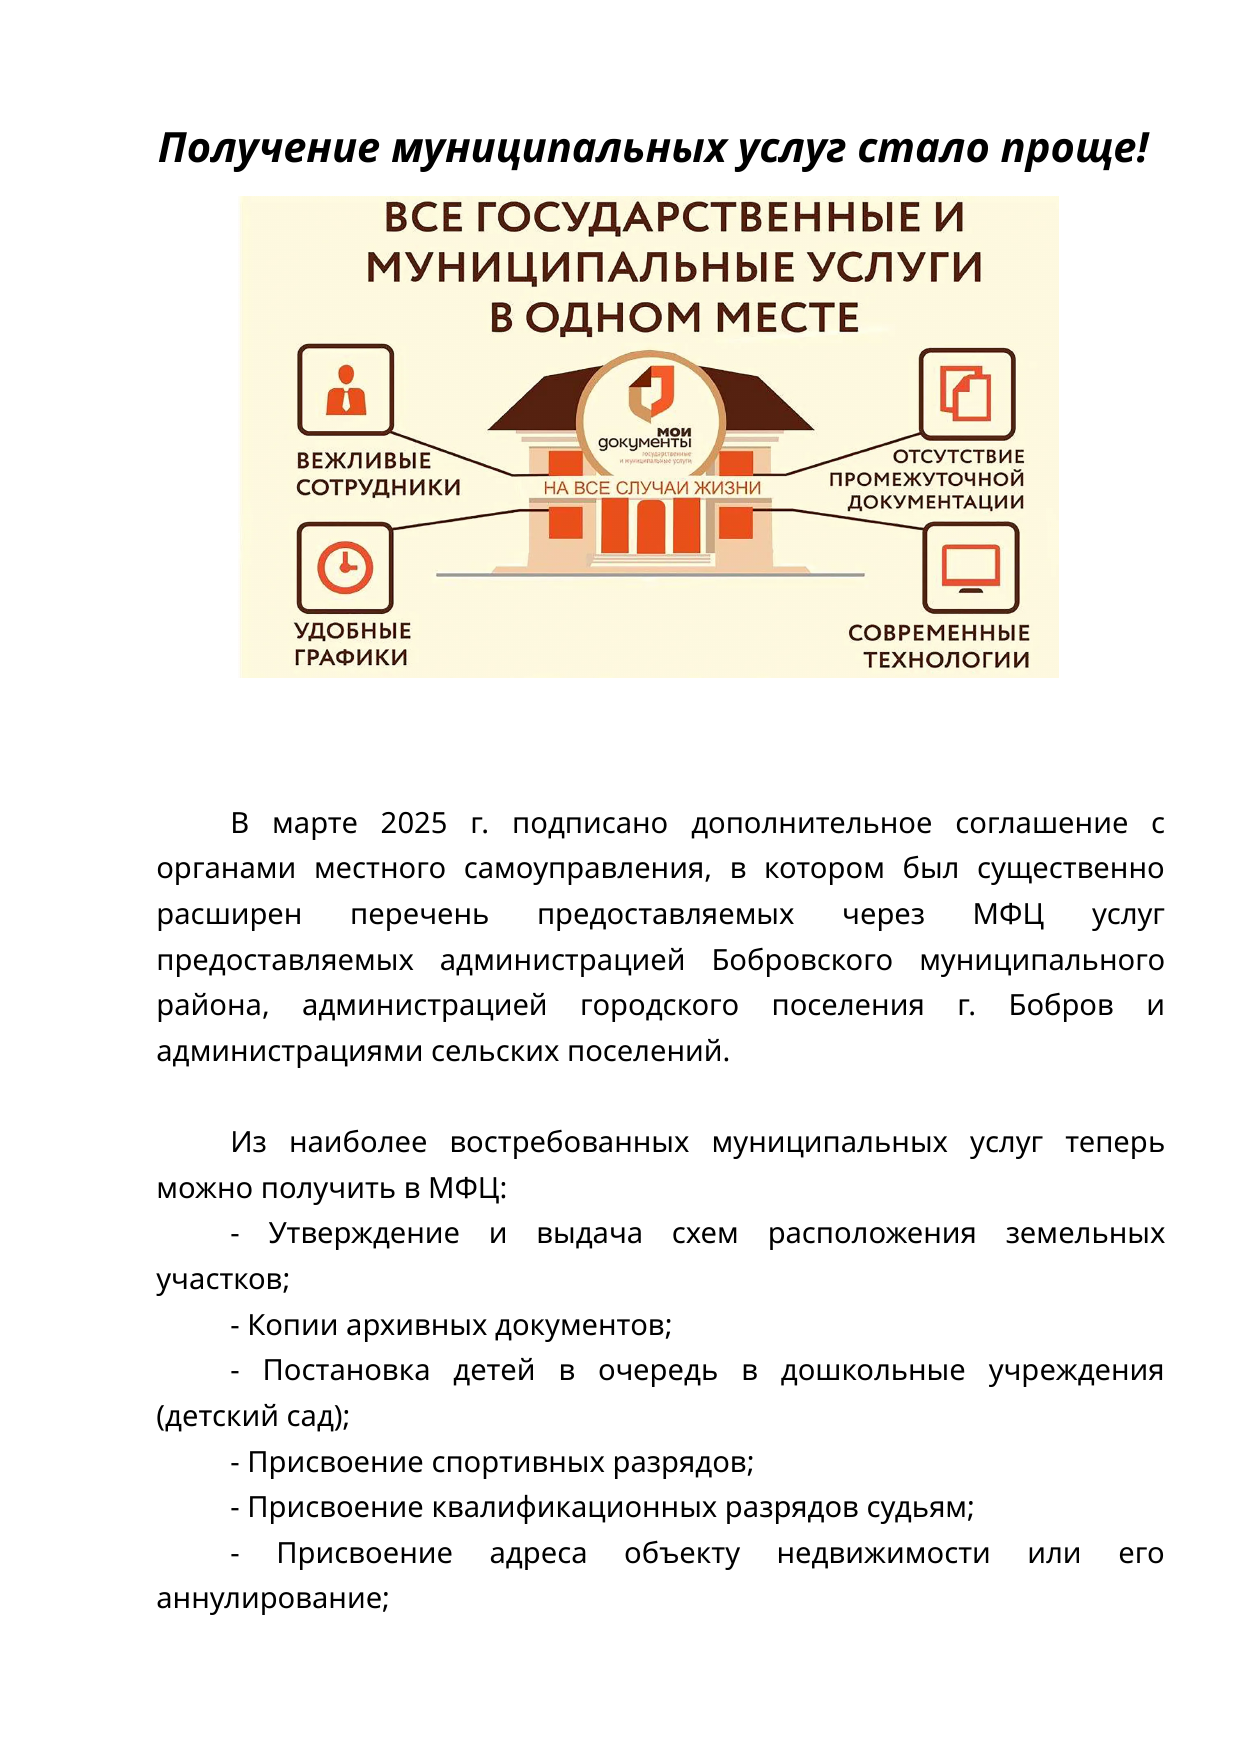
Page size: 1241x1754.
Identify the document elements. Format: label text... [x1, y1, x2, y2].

text - Утверждение и выдача схем расположения земельных участков; [156, 1213, 1166, 1298]
text - Присвоение спортивных разрядов; [156, 1441, 1166, 1481]
text - Присвоение квалификационных разрядов судьям; [156, 1486, 1166, 1526]
text В марте 2025 г. подписано дополнительное соглашение с органами местного самоуправления, в котором был существенно расширен перечень предоставляемых через МФЦ услуг предоставляемых администрацией Бобровского муниципального района, администрацией городского поселения г. Бобров и администрациями сельских поселений. [156, 802, 1166, 1070]
text - Постановка детей в очередь в дошкольные учреждения (детский сад); [156, 1349, 1166, 1435]
picture [238, 196, 1059, 678]
text Получение муниципальных услуг стало проще! [156, 118, 1166, 175]
text - Присвоение адреса объекту недвижимости или его аннулирование; [156, 1532, 1166, 1617]
text Из наиболее востребованных муниципальных услуг теперь можно получить в МФЦ: [156, 1121, 1166, 1207]
text - Копии архивных документов; [156, 1304, 1166, 1344]
